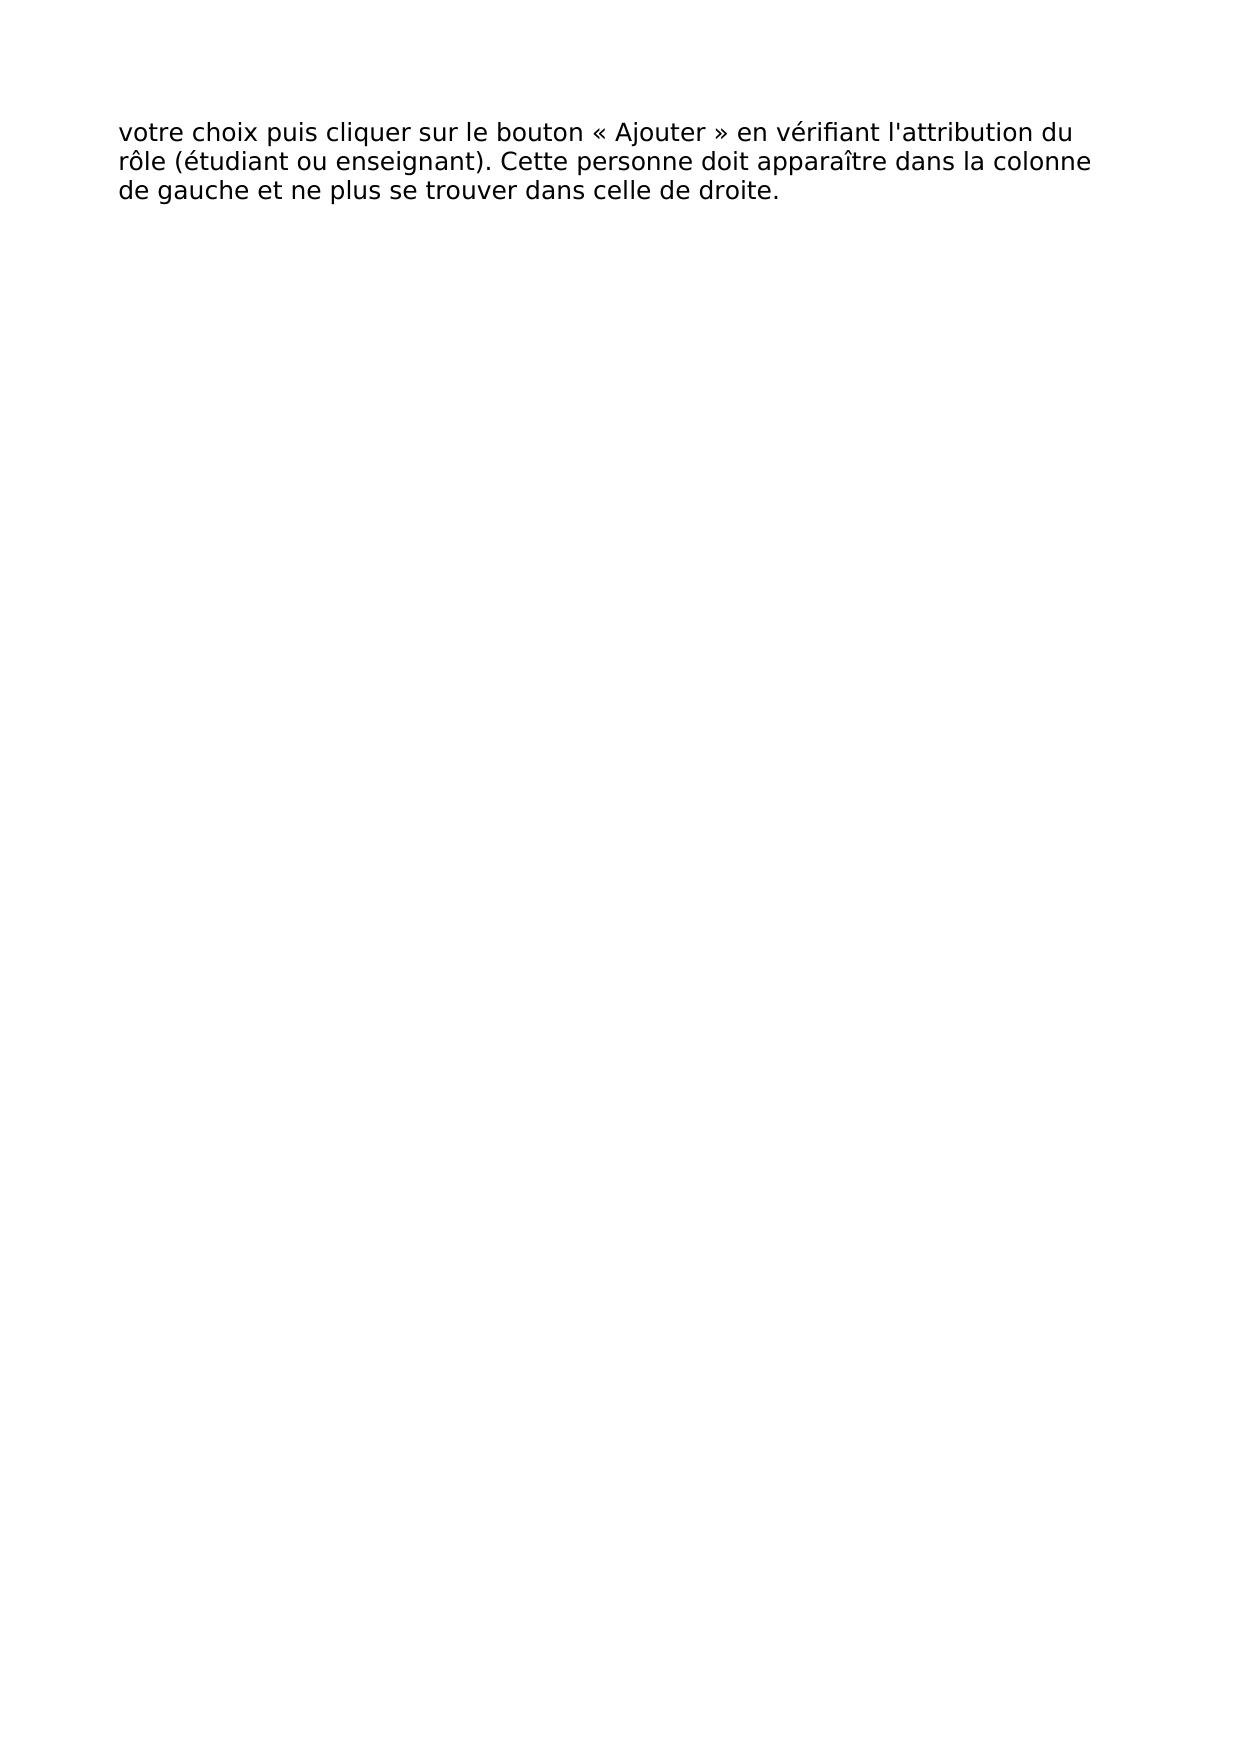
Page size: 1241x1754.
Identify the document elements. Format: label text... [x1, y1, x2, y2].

text votre choix puis cliquer sur le bouton « Ajouter » en vérifiant l'attribution du rôle (étudiant ou enseignant). Cette personne doit apparaître dans la colonne de gauche et ne plus se trouver dans celle de droite. [118, 118, 1122, 206]
